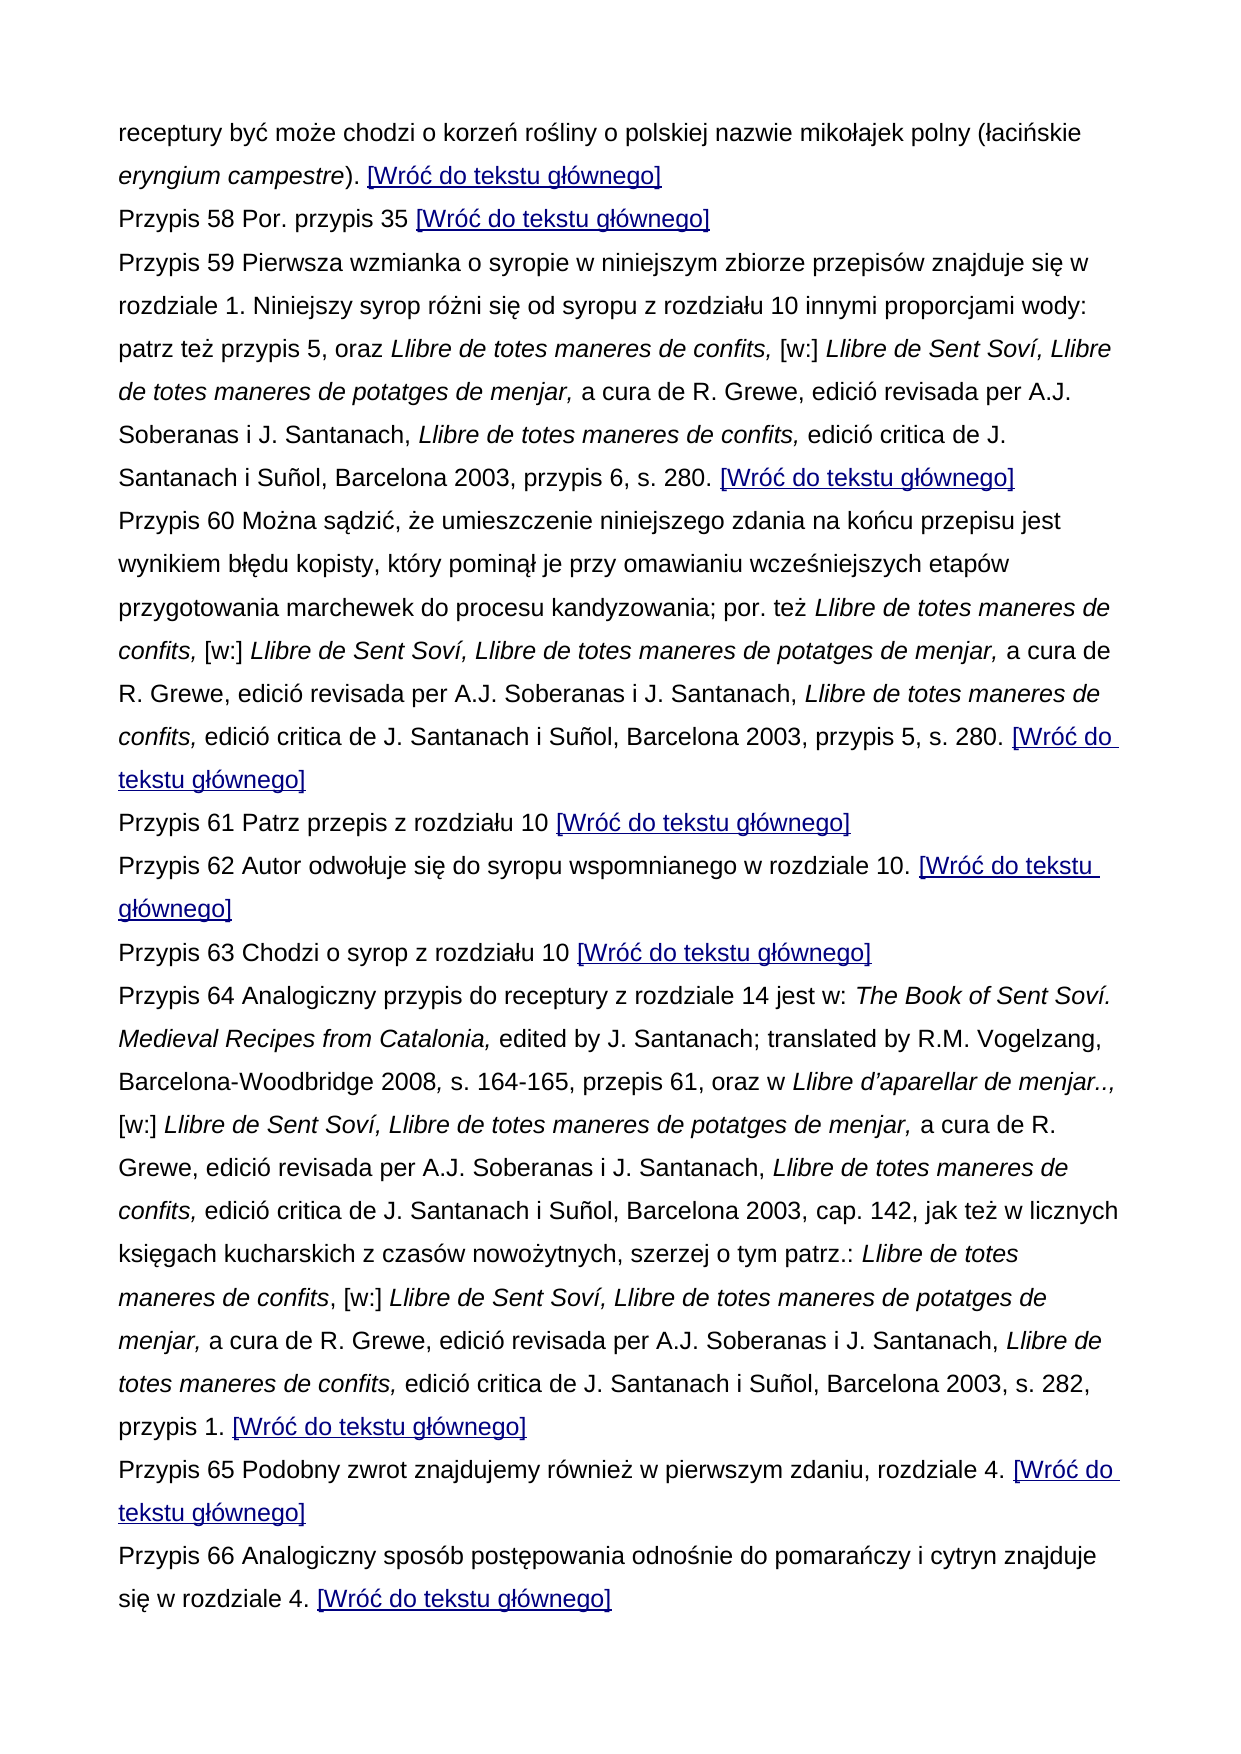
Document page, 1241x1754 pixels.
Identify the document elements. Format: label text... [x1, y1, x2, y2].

text Przypis 62 Autor odwołuje się do syropu wspomnianego w rozdziale 10. [Wróć do tekstu głównego] [118, 851, 1122, 923]
text Przypis 60 Można sądzić, że umieszczenie niniejszego zdania na końcu przepisu jest wynikiem błędu kopisty, który pominął je przy omawianiu wcześniejszych etapów przygotowania marchewek do procesu kandyzowania; por. też Llibre de totes maneres de confits, [w:] Llibre de Sent Soví, Llibre de totes maneres de potatges de menjar, a cura de R. Grewe, edició revisada per A.J. Soberanas i J. Santanach, Llibre de totes maneres de confits, edició critica de J. Santanach i Suñol, Barcelona 2003, przypis 5, s. 280. [Wróć do tekstu głównego] [118, 506, 1122, 794]
text Przypis 59 Pierwsza wzmianka o syropie w niniejszym zbiorze przepisów znajduje się w rozdziale 1. Niniejszy syrop różni się od syropu z rozdziału 10 innymi proporcjami wody: patrz też przypis 5, oraz Llibre de totes maneres de confits, [w:] Llibre de Sent Soví, Llibre de totes maneres de potatges de menjar, a cura de R. Grewe, edició revisada per A.J. Soberanas i J. Santanach, Llibre de totes maneres de confits, edició critica de J. Santanach i Suñol, Barcelona 2003, przypis 6, s. 280. [Wróć do tekstu głównego] [118, 247, 1122, 492]
text receptury być może chodzi o korzeń rośliny o polskiej nazwie mikołajek polny (łacińskie eryngium campestre). [Wróć do tekstu głównego] [118, 118, 1122, 190]
text Przypis 63 Chodzi o syrop z rozdziału 10 [Wróć do tekstu głównego] [118, 937, 1122, 966]
text Przypis 58 Por. przypis 35 [Wróć do tekstu głównego] [118, 204, 1122, 233]
text Przypis 64 Analogiczny przypis do receptury z rozdziale 14 jest w: The Book of Sent Soví. Medieval Recipes from Catalonia, edited by J. Santanach; translated by R.M. Vogelzang, Barcelona-Woodbridge 2008, s. 164-165, przepis 61, oraz w Llibre d’aparellar de menjar.., [w:] Llibre de Sent Soví, Llibre de totes maneres de potatges de menjar, a cura de R. Grewe, edició revisada per A.J. Soberanas i J. Santanach, Llibre de totes maneres de confits, edició critica de J. Santanach i Suñol, Barcelona 2003, cap. 142, jak też w licznych księgach kucharskich z czasów nowożytnych, szerzej o tym patrz.: Llibre de totes maneres de confits, [w:] Llibre de Sent Soví, Llibre de totes maneres de potatges de menjar, a cura de R. Grewe, edició revisada per A.J. Soberanas i J. Santanach, Llibre de totes maneres de confits, edició critica de J. Santanach i Suñol, Barcelona 2003, s. 282, przypis 1. [Wróć do tekstu głównego] [118, 981, 1122, 1441]
text Przypis 65 Podobny zwrot znajdujemy również w pierwszym zdaniu, rozdziale 4. [Wróć do tekstu głównego] [118, 1455, 1122, 1527]
text Przypis 61 Patrz przepis z rozdziału 10 [Wróć do tekstu głównego] [118, 808, 1122, 837]
text Przypis 66 Analogiczny sposób postępowania odnośnie do pomarańczy i cytryn znajduje się w rozdziale 4. [Wróć do tekstu głównego] [118, 1541, 1122, 1613]
